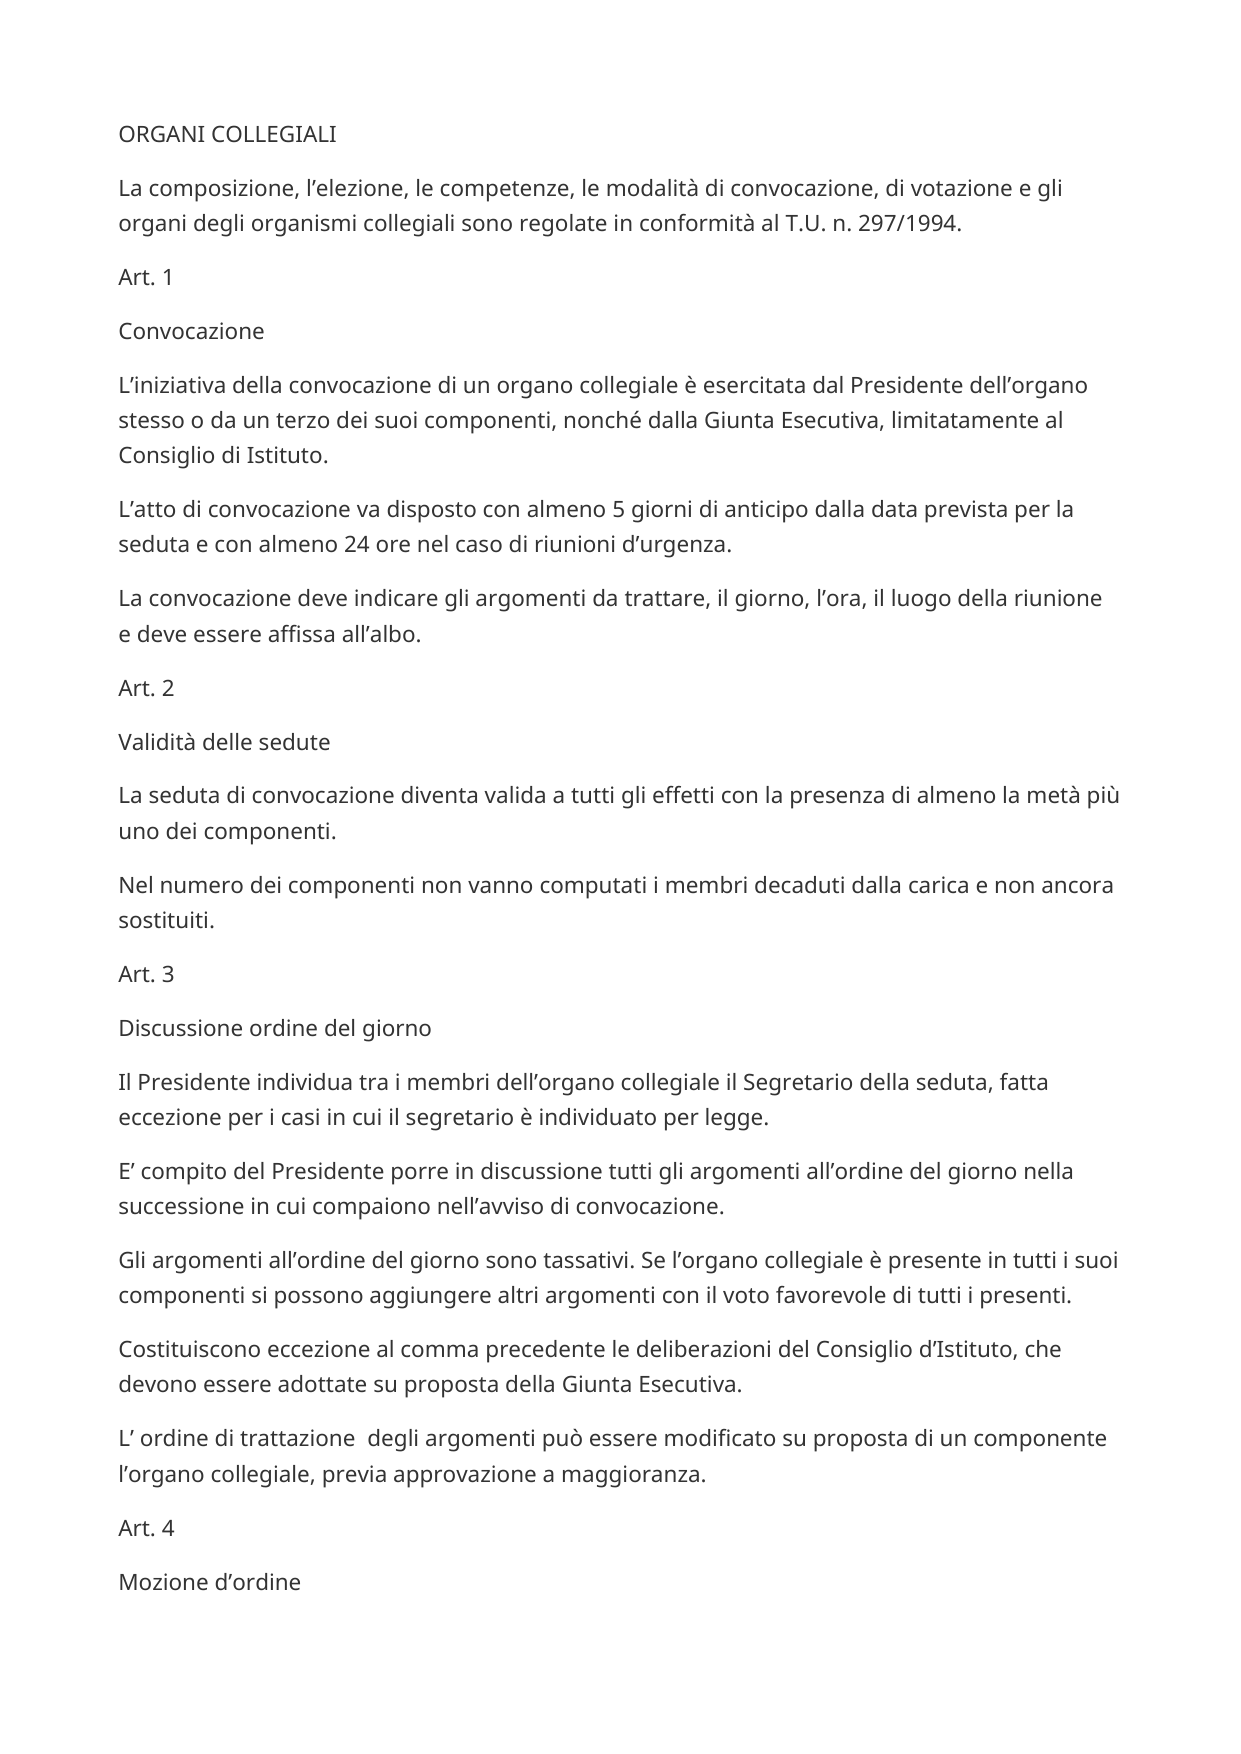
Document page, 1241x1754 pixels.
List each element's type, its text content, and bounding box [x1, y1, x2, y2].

text ORGANI COLLEGIALI [118, 118, 1122, 149]
text Validità delle sedute [118, 726, 1122, 756]
text L’iniziativa della convocazione di un organo collegiale è esercitata dal Presidente dell’organo stesso o da un terzo dei suoi componenti, nonché dalla Giunta Esecutiva, limitatamente al Consiglio di Istituto. [118, 369, 1122, 470]
text Nel numero dei componenti non vanno computati i membri decaduti dalla carica e non ancora sostituiti. [118, 869, 1122, 935]
text Art. 1 [118, 261, 1122, 292]
text La composizione, l’elezione, le competenze, le modalità di convocazione, di votazione e gli organi degli organismi collegiali sono regolate in conformità al T.U. n. 297/1994. [118, 172, 1122, 238]
text Art. 3 [118, 958, 1122, 989]
text La seduta di convocazione diventa valida a tutti gli effetti con la presenza di almeno la metà più uno dei componenti. [118, 780, 1122, 846]
text L’ ordine di trattazione degli argomenti può essere modificato su proposta di un componente l’organo collegiale, previa approvazione a maggioranza. [118, 1423, 1122, 1488]
text Art. 2 [118, 672, 1122, 702]
text Discussione ordine del giorno [118, 1012, 1122, 1043]
text Gli argomenti all’ordine del giorno sono tassativi. Se l’organo collegiale è presente in tutti i suoi componenti si possono aggiungere altri argomenti con il voto favorevole di tutti i presenti. [118, 1244, 1122, 1310]
text L’atto di convocazione va disposto con almeno 5 giorni di anticipo dalla data prevista per la seduta e con almeno 24 ore nel caso di riunioni d’urgenza. [118, 493, 1122, 559]
text Art. 4 [118, 1512, 1122, 1542]
text La convocazione deve indicare gli argomenti da trattare, il giorno, l’ora, il luogo della riunione e deve essere affissa all’albo. [118, 583, 1122, 648]
text Il Presidente individua tra i membri dell’organo collegiale il Segretario della seduta, fatta eccezione per i casi in cui il segretario è individuato per legge. [118, 1066, 1122, 1132]
text Mozione d’ordine [118, 1566, 1122, 1596]
text Costituiscono eccezione al comma precedente le deliberazioni del Consiglio d’Istituto, che devono essere adottate su proposta della Giunta Esecutiva. [118, 1333, 1122, 1399]
text E’ compito del Presidente porre in discussione tutti gli argomenti all’ordine del giorno nella successione in cui compaiono nell’avviso di convocazione. [118, 1155, 1122, 1221]
text Convocazione [118, 315, 1122, 346]
